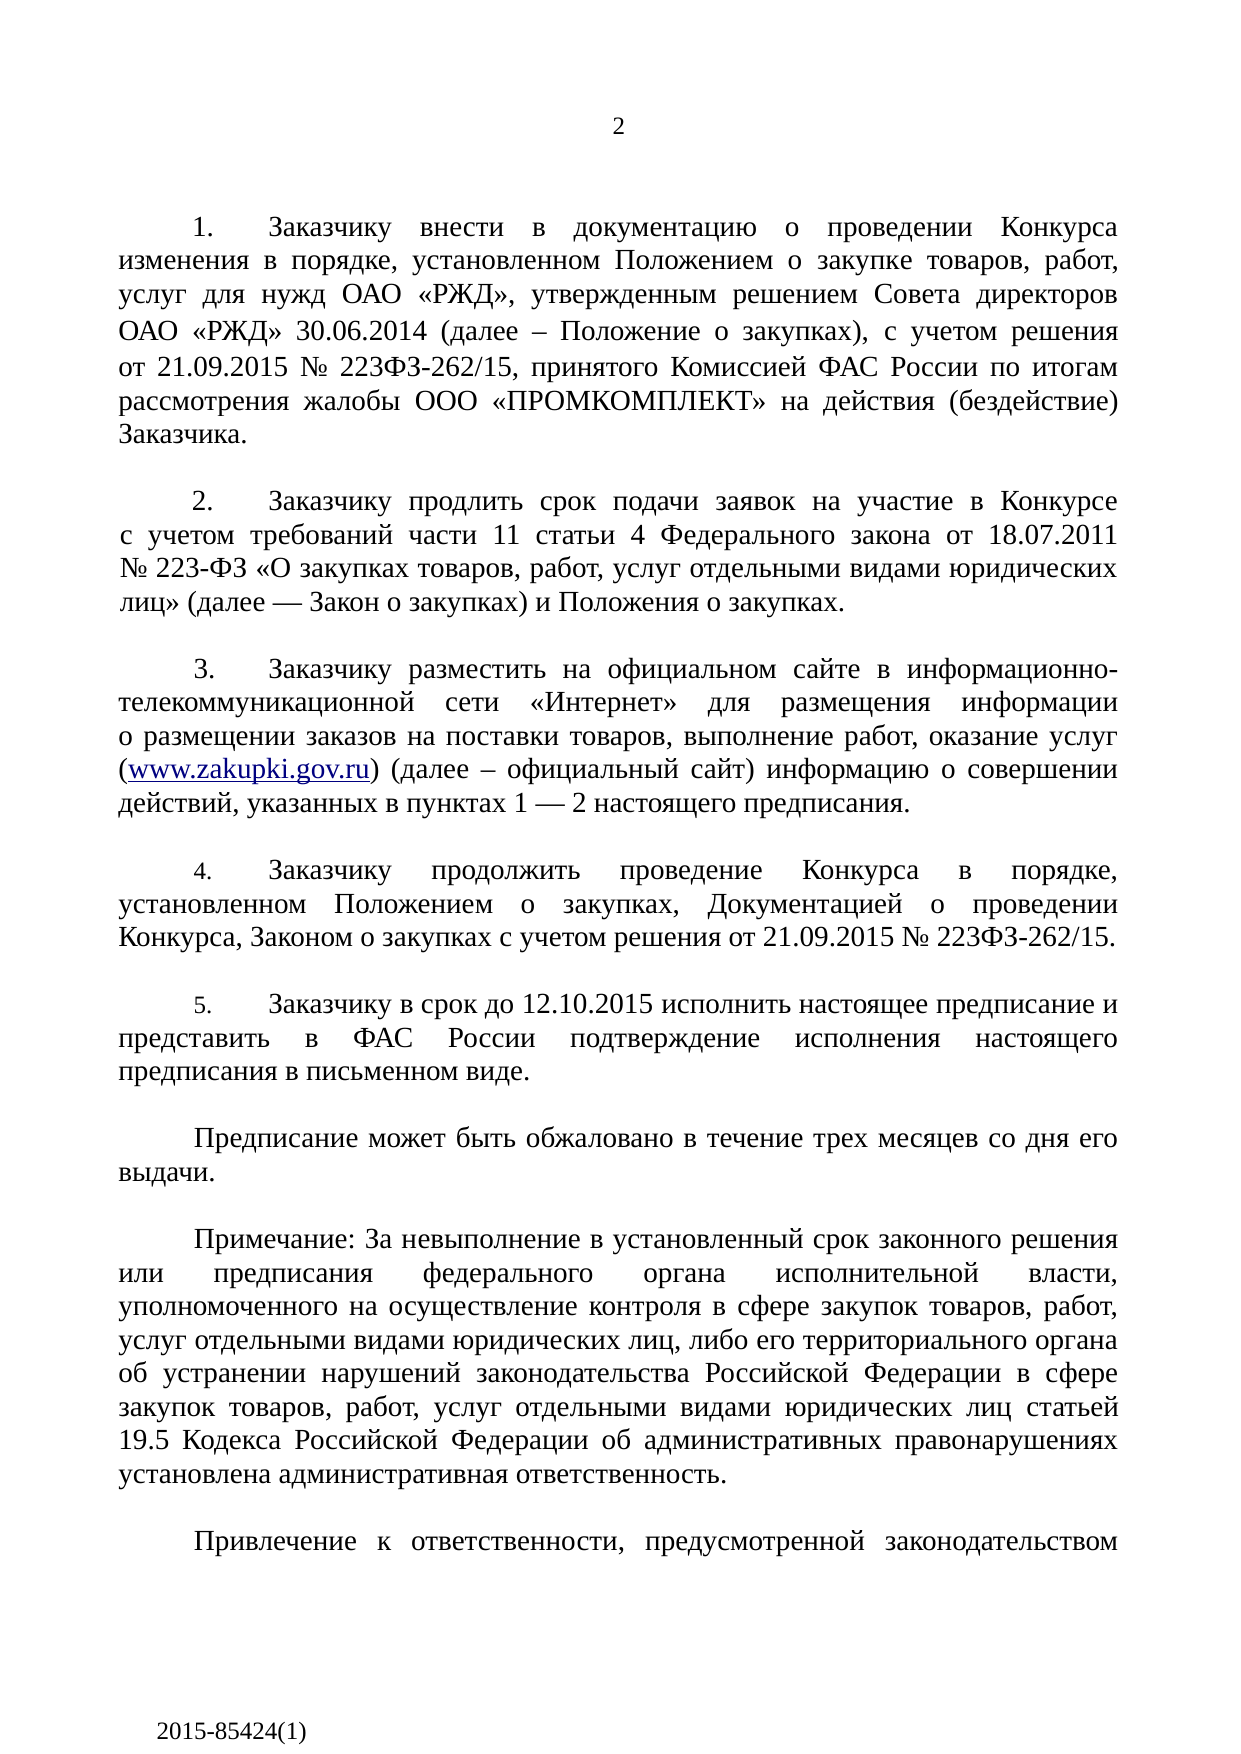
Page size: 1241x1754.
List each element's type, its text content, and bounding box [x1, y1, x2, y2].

list Заказчику разместить на официальном сайте в информационно-телекоммуникационной сети «Интернет» для размещения информации о размещении заказов на поставки товаров, выполнение работ, оказание услуг (www.zakupki.gov.ru) (далее – официальный сайт) информацию о совершении действий, указанных в пунктах 1 — 2 настоящего предписания. [118, 651, 1119, 819]
list Заказчику внести в документацию о проведении Конкурса изменения в порядке, установленном Положением о закупке товаров, работ, услуг для нужд ОАО «РЖД», утвержденным решением Совета директоров ОАО «РЖД» 30.06.2014 (далее – Положение о закупках), с учетом решения от 21.09.2015 № 223ФЗ-262/15, принятого Комиссией ФАС России по итогам рассмотрения жалобы ООО «ПРОМКОМПЛЕКТ» на действия (бездействие) Заказчика. [118, 209, 1119, 450]
text Примечание: За невыполнение в установленный срок законного решения или предписания федерального органа исполнительной власти, уполномоченного на осуществление контроля в сфере закупок товаров, работ, услуг отдельными видами юридических лиц, либо его территориального органа об устранении нарушений законодательства Российской Федерации в сфере закупок товаров, работ, услуг отдельными видами юридических лиц статьей 19.5 Кодекса Российской Федерации об административных правонарушениях установлена административная ответственность. [118, 1221, 1119, 1489]
text Привлечение к ответственности, предусмотренной законодательством [118, 1523, 1119, 1557]
list Заказчику продолжить проведение Конкурса в порядке, установленном Положением о закупках, Документацией о проведении Конкурса, Законом о закупках с учетом решения от 21.09.2015 № 223ФЗ-262/15. [118, 852, 1119, 953]
text Предписание может быть обжаловано в течение трех месяцев со дня его выдачи. [118, 1121, 1119, 1188]
list Заказчику продлить срок подачи заявок на участие в Конкурсе с учетом требований части 11 статьи 4 Федерального закона от 18.07.2011 № 223-ФЗ «О закупках товаров, работ, услуг отдельными видами юридических лиц» (далее — Закон о закупках) и Положения о закупках. [119, 483, 1119, 617]
list Заказчику в срок до 12.10.2015 исполнить настоящее предписание и представить в ФАС России подтверждение исполнения настоящего предписания в письменном виде. [118, 986, 1119, 1087]
